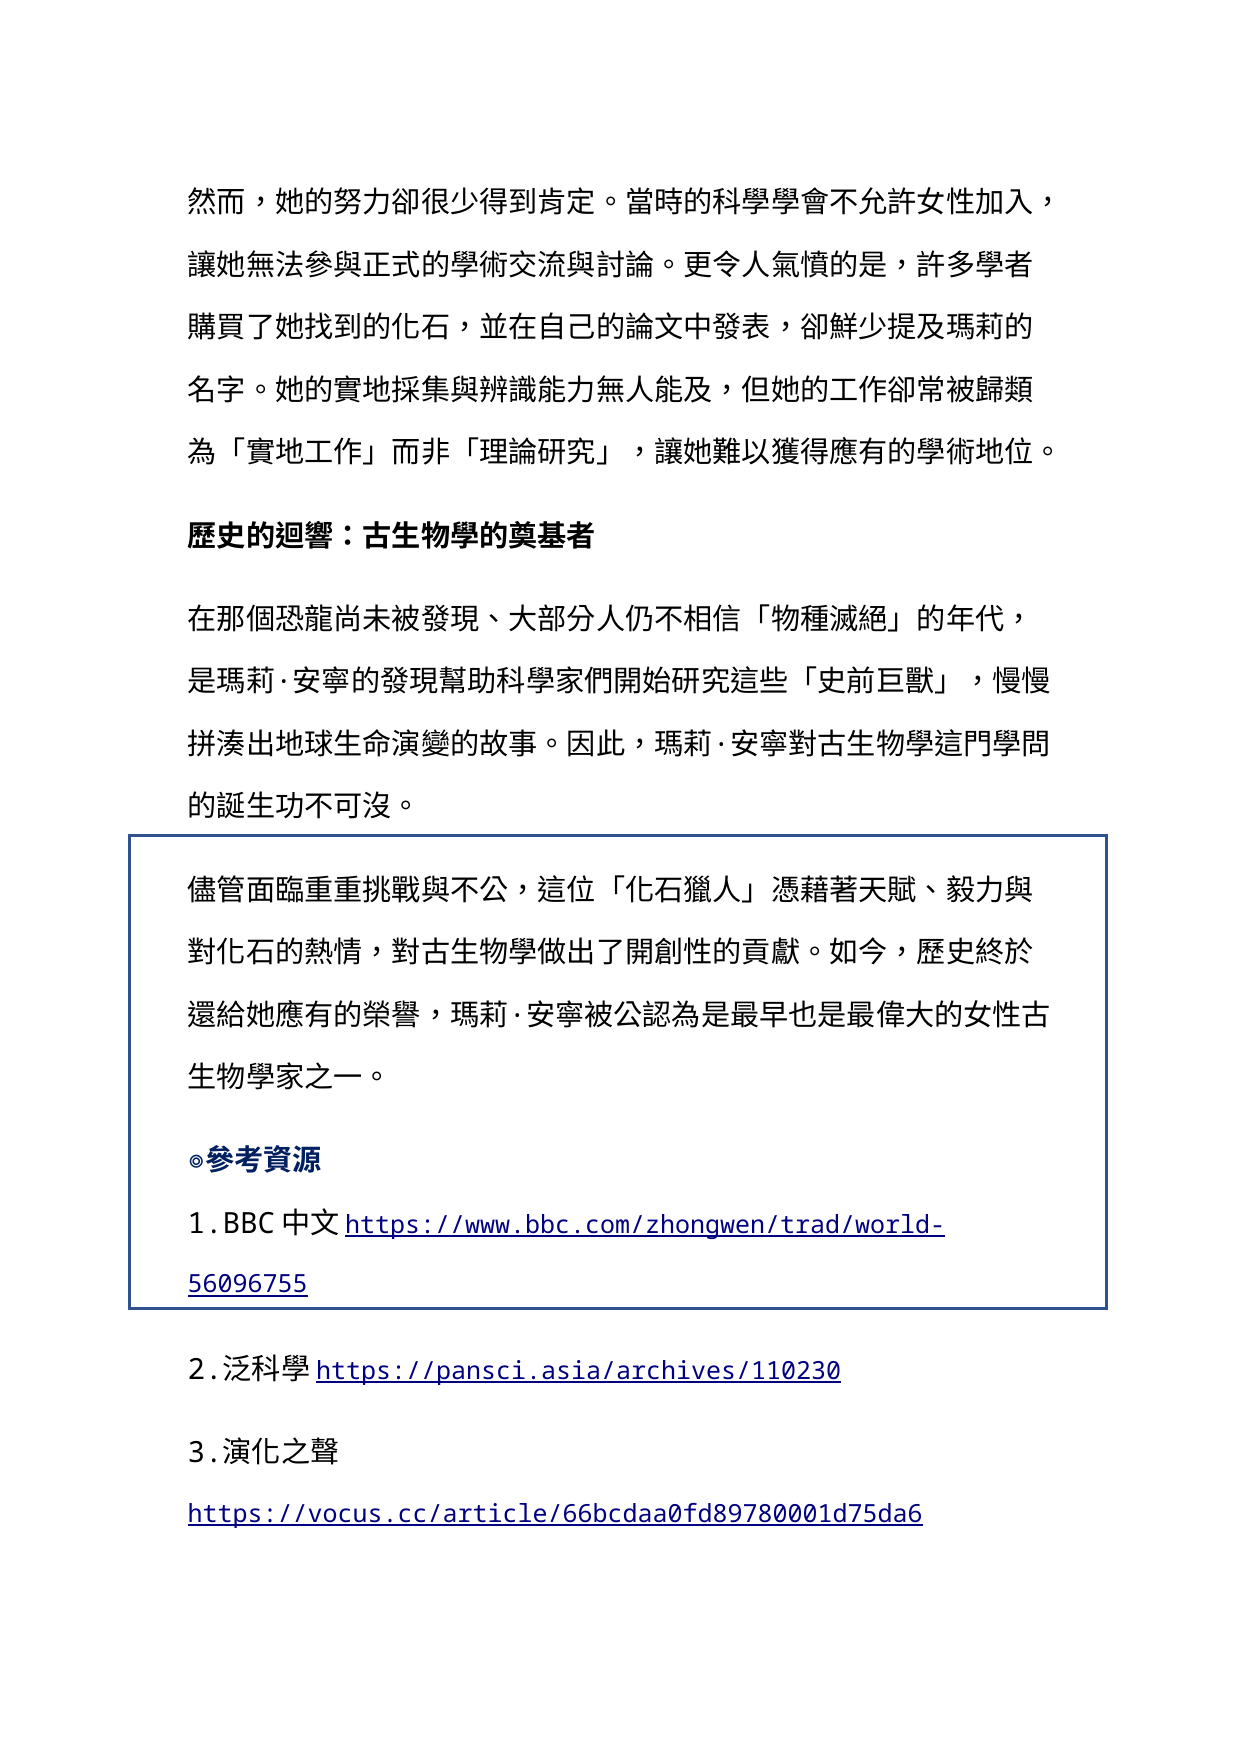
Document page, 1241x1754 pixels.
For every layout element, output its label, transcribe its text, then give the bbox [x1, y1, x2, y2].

subtitle 歷史的迴響：古生物學的奠基者 [187, 492, 1053, 554]
text 然而，她的努力卻很少得到肯定。當時的科學學會不允許女性加入，讓她無法參與正式的學術交流與討論。更令人氣憤的是，許多學者購買了她找到的化石，並在自己的論文中發表，卻鮮少提及瑪莉的名字。她的實地採集與辨識能力無人能及，但她的工作卻常被歸類為「實地工作」而非「理論研究」，讓她難以獲得應有的學術地位。 [187, 158, 1053, 471]
text 3.演化之聲 https://vocus.cc/article/66bcdaa0fd89780001d75da6 [187, 1408, 1053, 1533]
text 2.泛科學https://pansci.asia/archives/110230 [187, 1325, 1053, 1387]
text 儘管面臨重重挑戰與不公，這位「化石獵人」憑藉著天賦、毅力與對化石的熱情，對古生物學做出了開創性的貢獻。如今，歷史終於還給她應有的榮譽，瑪莉·安寧被公認為是最早也是最偉大的女性古生物學家之一。 [187, 846, 1053, 1096]
text 在那個恐龍尚未被發現、大部分人仍不相信「物種滅絕」的年代，是瑪莉·安寧的發現幫助科學家們開始研究這些「史前巨獸」，慢慢拼湊出地球生命演變的故事。因此，瑪莉·安寧對古生物學這門學問的誕生功不可沒。 [187, 575, 1053, 825]
text ◎參考資源 1.BBC中文https://www.bbc.com/zhongwen/trad/world-56096755 [187, 1117, 1053, 1304]
